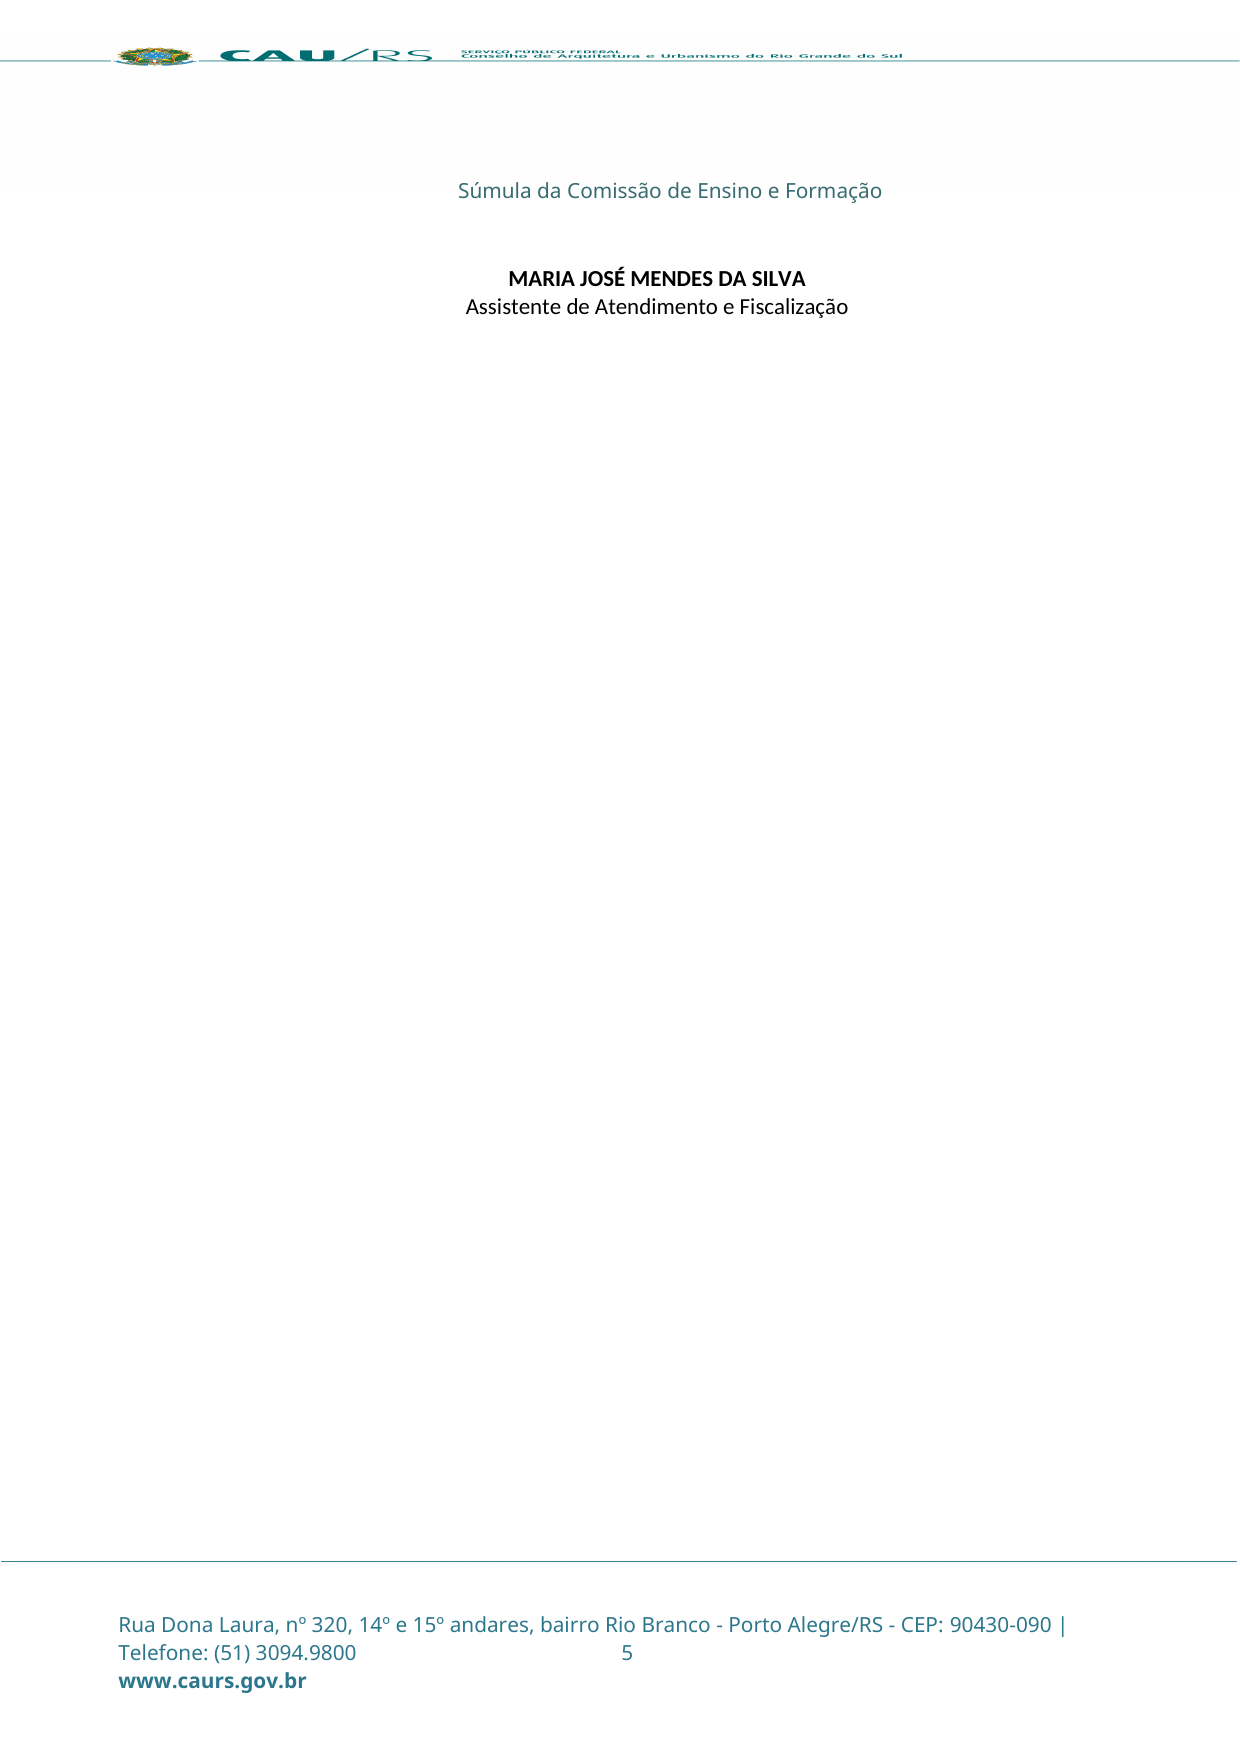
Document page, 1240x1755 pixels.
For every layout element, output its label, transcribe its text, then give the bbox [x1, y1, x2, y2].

table_cell [177, 236, 1137, 264]
table_cell MARIA JOSÉ MENDES DA SILVA Assistente de Atendimento e Fiscalização [177, 264, 1137, 329]
